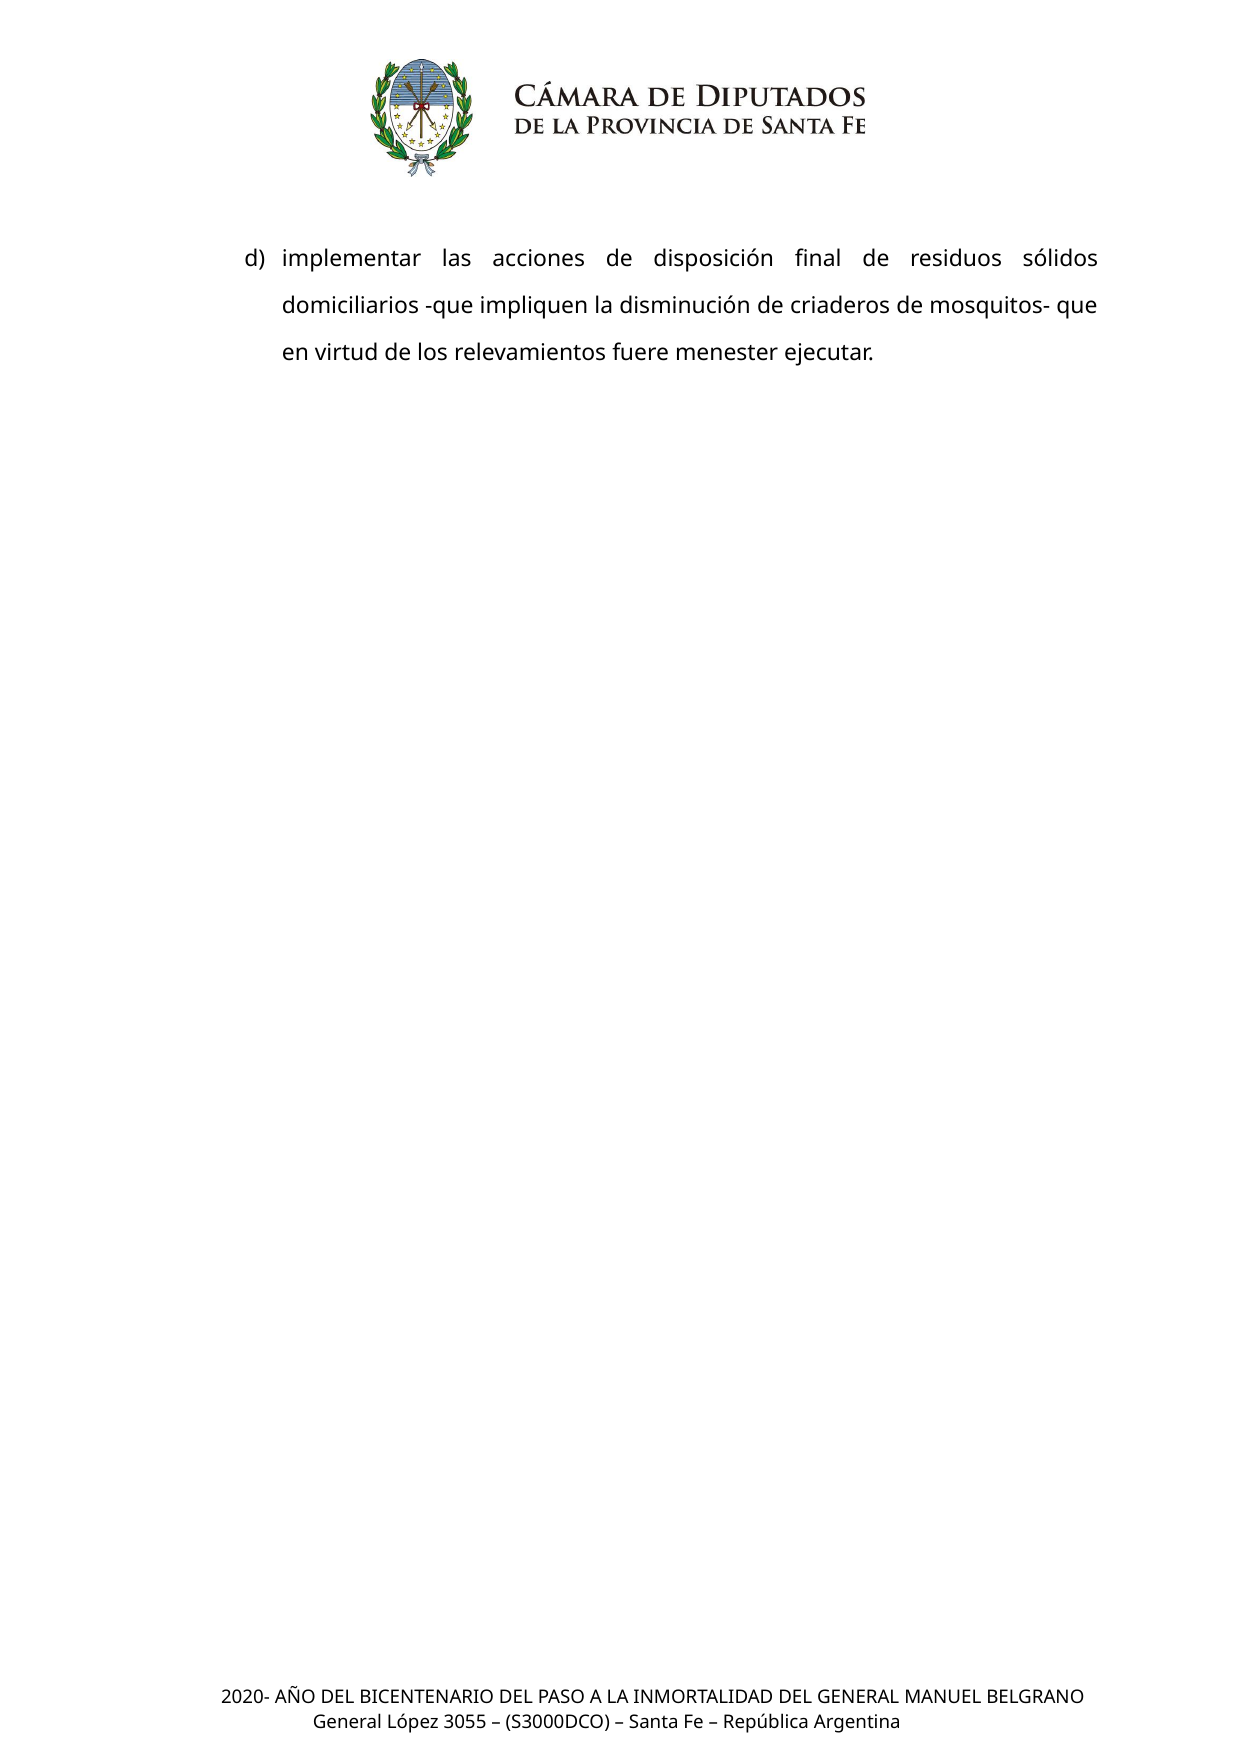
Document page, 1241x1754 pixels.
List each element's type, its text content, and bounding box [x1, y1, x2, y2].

list implementar las acciones de disposición final de residuos sólidos domiciliarios -que impliquen la disminución de criaderos de mosquitos- que en virtud de los relevamientos fuere menester ejecutar. [244, 242, 1099, 367]
picture [370, 59, 866, 181]
